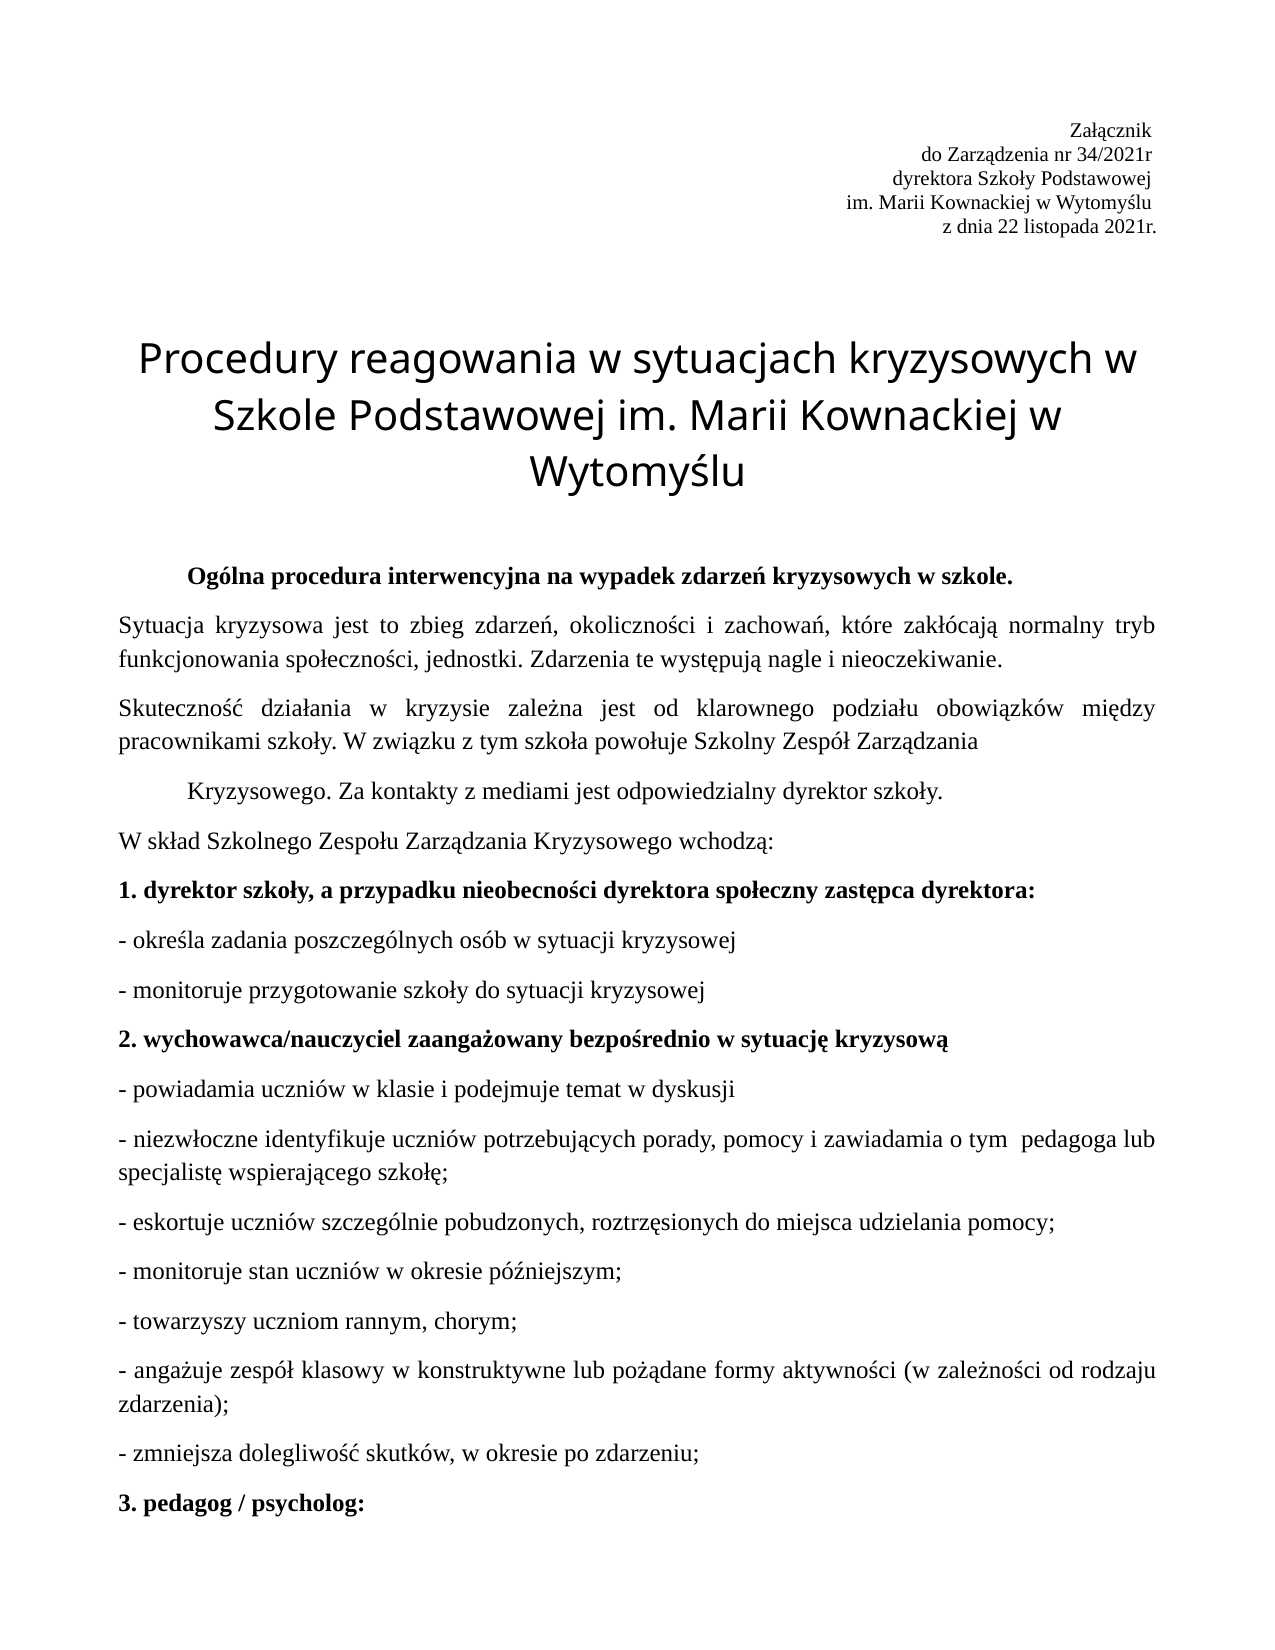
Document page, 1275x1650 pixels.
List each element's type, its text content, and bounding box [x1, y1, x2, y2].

text 3. pedagog / psycholog: [118, 1488, 1157, 1517]
text Ogólna procedura interwencyjna na wypadek zdarzeń kryzysowych w szkole. [118, 561, 1157, 590]
text - monitoruje przygotowanie szkoły do sytuacji kryzysowej [118, 975, 1157, 1003]
text - towarzyszy uczniom rannym, chorym; [118, 1306, 1157, 1335]
subtitle Procedury reagowania w sytuacjach kryzysowych w Szkole Podstawowej im. Marii Kownackiej w Wytomyślu [118, 328, 1157, 499]
text W skład Szkolnego Zespołu Zarządzania Kryzysowego wchodzą: [118, 826, 1157, 854]
text Sytuacja kryzysowa jest to zbieg zdarzeń, okoliczności i zachowań, które zakłócają normalny tryb funkcjonowania społeczności, jednostki. Zdarzenia te występują nagle i nieoczekiwanie. [118, 611, 1157, 672]
text 2. wychowawca/nauczyciel zaangażowany bezpośrednio w sytuację kryzysową [118, 1024, 1157, 1053]
text 1. dyrektor szkoły, a przypadku nieobecności dyrektora społeczny zastępca dyrektora: [118, 875, 1157, 904]
text - zmniejsza dolegliwość skutków, w okresie po zdarzeniu; [118, 1438, 1157, 1467]
subtitle Załącznik do Zarządzenia nr 34/2021r dyrektora Szkoły Podstawowej im. Marii Kownackiej w Wytomyślu z dnia 22 listopada 2021r. [118, 118, 1157, 238]
text Kryzysowego. Za kontakty z mediami jest odpowiedzialny dyrektor szkoły. [118, 776, 1157, 805]
text - niezwłoczne identyfikuje uczniów potrzebujących porady, pomocy i zawiadamia o tym pedagoga lub specjalistę wspierającego szkołę; [118, 1124, 1157, 1186]
text - określa zadania poszczególnych osób w sytuacji kryzysowej [118, 925, 1157, 954]
text - powiadamia uczniów w klasie i podejmuje temat w dyskusji [118, 1074, 1157, 1103]
text - eskortuje uczniów szczególnie pobudzonych, roztrzęsionych do miejsca udzielania pomocy; [118, 1207, 1157, 1235]
text - monitoruje stan uczniów w okresie późniejszym; [118, 1256, 1157, 1285]
text - angażuje zespół klasowy w konstruktywne lub pożądane formy aktywności (w zależności od rodzaju zdarzenia); [118, 1356, 1157, 1417]
text Skuteczność działania w kryzysie zależna jest od klarownego podziału obowiązków między pracownikami szkoły. W związku z tym szkoła powołuje Szkolny Zespół Zarządzania [118, 693, 1157, 755]
